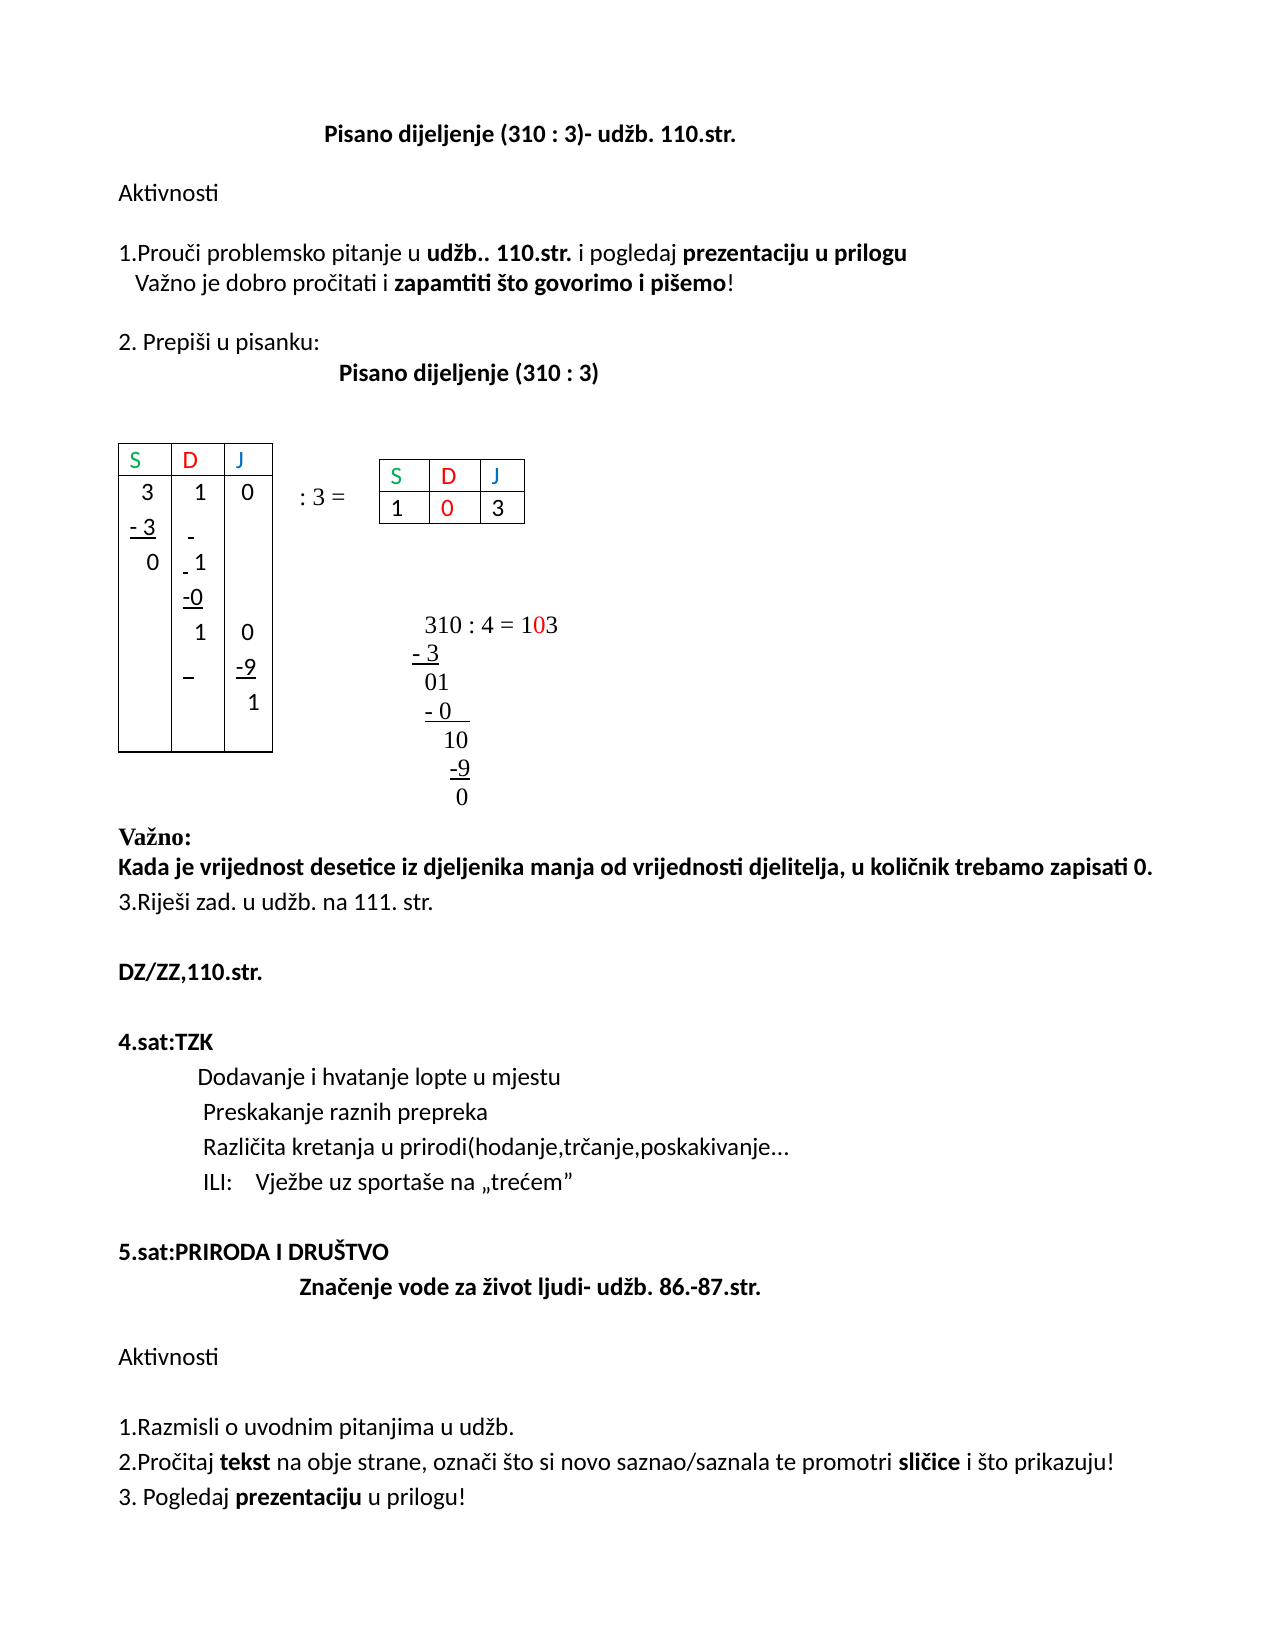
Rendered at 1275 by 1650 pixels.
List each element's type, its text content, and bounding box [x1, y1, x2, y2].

text Preskakanje raznih prepreka [118, 1096, 1157, 1127]
text Važno: [118, 822, 1157, 851]
text ILI: Vježbe uz sportaše na „trećem” [118, 1166, 1157, 1197]
text 3. Pogledaj prezentaciju u prilogu! [118, 1481, 1157, 1512]
text 2. Prepiši u pisanku: [118, 326, 1157, 357]
table_cell 1 [380, 492, 429, 522]
text 1.Prouči problemsko pitanje u udžb.. 110.str. i pogledaj prezentaciju u prilogu [118, 237, 1157, 267]
table_header J [225, 444, 272, 475]
text 0 [412, 782, 561, 806]
text Aktivnosti [118, 1341, 1157, 1372]
text 1.Razmisli o uvodnim pitanjima u udžb. [118, 1411, 1157, 1442]
text 310 : 4 = 103 [412, 610, 561, 638]
text 3.Riješi zad. u udžb. na 111. str. [118, 886, 1157, 917]
text -9 [412, 753, 561, 782]
table_header D [172, 444, 224, 475]
table_cell 3 - 3 0 [119, 476, 171, 751]
text Kada je vrijednost desetice iz djeljenika manja od vrijednosti djelitelja, u količnik trebamo zapisati 0. [118, 851, 1157, 882]
text - 3 [412, 638, 561, 667]
text 4.sat:TZK [118, 1026, 1157, 1057]
table_header J [481, 460, 524, 491]
text Različita kretanja u prirodi(hodanje,trčanje,poskakivanje... [118, 1131, 1157, 1162]
text Značenje vode za život ljudi- udžb. 86.-87.str. [118, 1271, 1157, 1302]
text Dodavanje i hvatanje lopte u mjestu [118, 1061, 1157, 1092]
text 10 [412, 725, 561, 753]
text Pisano dijeljenje (310 : 3)- udžb. 110.str. [118, 118, 1157, 149]
text DZ/ZZ,110.str. [118, 956, 1157, 987]
table_cell 1 1 -0 1 [172, 476, 224, 751]
text 01 [412, 667, 561, 696]
text 5.sat:PRIRODA I DRUŠTVO [118, 1236, 1157, 1267]
text - 0 [412, 696, 561, 725]
table_header D [430, 460, 480, 491]
table_header S [119, 444, 171, 475]
text Pisano dijeljenje (310 : 3) [118, 357, 1157, 387]
table_cell 0 0 -9 1 [225, 476, 272, 751]
table_header S [380, 460, 429, 491]
text 2.Pročitaj tekst na obje strane, označi što si novo saznao/saznala te promotri sličice i što prikazuju! [118, 1446, 1157, 1477]
text Važno je dobro pročitati i zapamtiti što govorimo i pišemo! [118, 267, 1157, 298]
table_cell 0 [430, 492, 480, 522]
text Aktivnosti [118, 177, 1157, 208]
table_cell 3 [481, 492, 524, 522]
